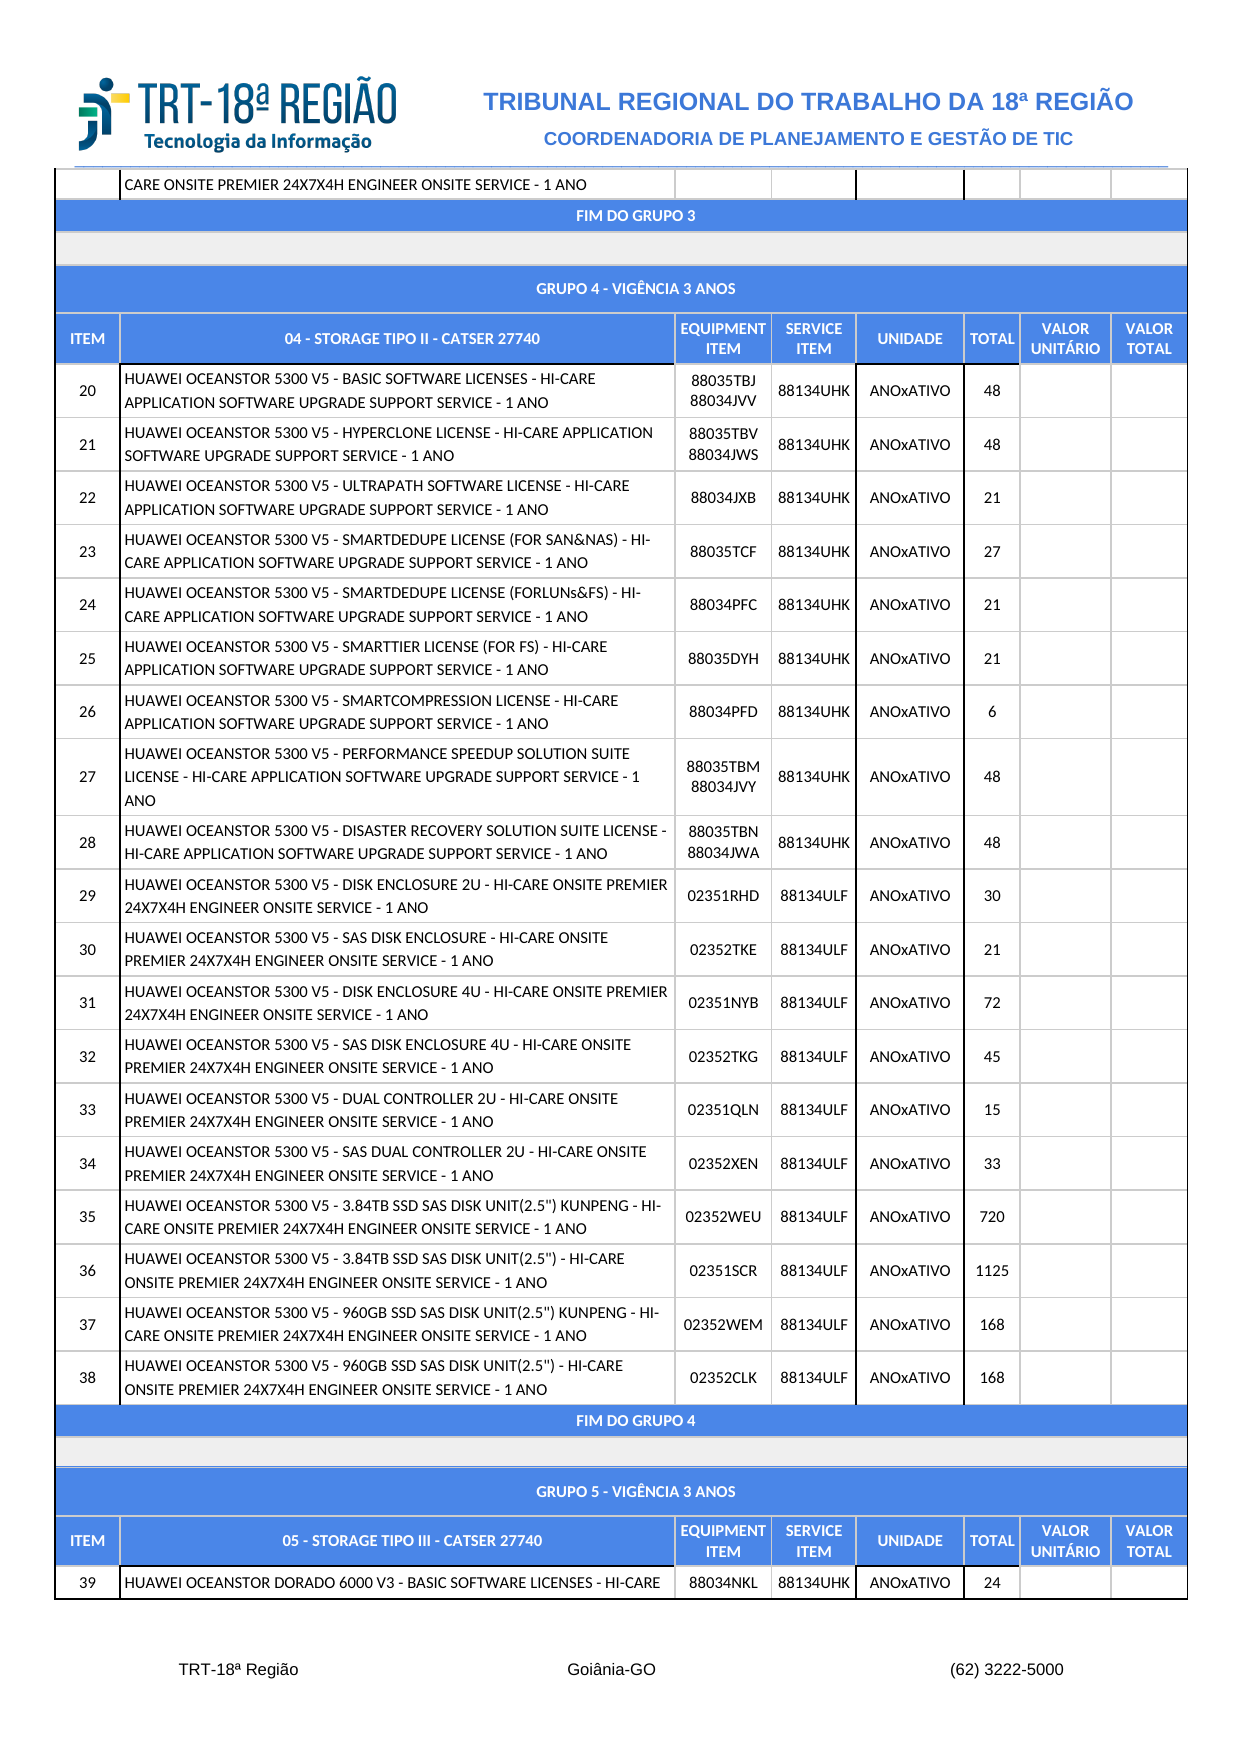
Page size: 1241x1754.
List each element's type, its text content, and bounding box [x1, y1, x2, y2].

table_cell [1021, 1298, 1110, 1350]
table_cell ANOxATIVO [857, 418, 963, 470]
table_cell CARE ONSITE PREMIER 24X7X4H ENGINEER ONSITE SERVICE - 1 ANO [121, 170, 674, 198]
table_cell 21 [965, 632, 1019, 684]
table_cell [1112, 579, 1187, 631]
table_cell 02351RHD [676, 870, 771, 922]
table_cell VALOR TOTAL [1112, 314, 1187, 363]
table_cell 88134UHK [772, 632, 855, 684]
table_cell [1112, 1084, 1187, 1136]
table_cell 38 [56, 1352, 119, 1403]
table_cell [1112, 1352, 1187, 1403]
table_cell VALOR UNITÁRIO [1021, 1517, 1110, 1565]
table_cell FIM DO GRUPO 3 [56, 200, 1187, 231]
table_cell 30 [56, 923, 119, 975]
table_cell 88134ULF [772, 1191, 855, 1243]
table_cell 88134UHK [772, 365, 855, 416]
table_cell 88035TBV 88034JWS [676, 418, 771, 470]
table_cell [1021, 1352, 1110, 1403]
table_cell [56, 1438, 1187, 1466]
table_cell 33 [965, 1137, 1019, 1189]
table_cell [965, 170, 1019, 198]
table_cell SERVICE ITEM [772, 1517, 855, 1565]
table_cell 04 - STORAGE TIPO II - CATSER 27740 [121, 314, 674, 363]
table_cell ANOxATIVO [857, 739, 963, 814]
table_cell [1112, 739, 1187, 814]
table_cell [1112, 170, 1187, 198]
table_cell [1112, 1137, 1187, 1189]
table_cell ANOxATIVO [857, 1084, 963, 1136]
table_cell 20 [56, 365, 119, 416]
table_cell 88134ULF [772, 1298, 855, 1350]
table_cell [1021, 1084, 1110, 1136]
table_cell HUAWEI OCEANSTOR 5300 V5 - SAS DISK ENCLOSURE 4U - HI-CARE ONSITE PREMIER 24X7X4H ENGINEER ONSITE SERVICE - 1 ANO [121, 1030, 674, 1082]
table_cell VALOR UNITÁRIO [1021, 314, 1110, 363]
table_cell 88035TBJ 88034JVV [676, 365, 771, 416]
table_cell [56, 170, 119, 198]
table_cell [1021, 686, 1110, 738]
table_cell [1021, 923, 1110, 975]
table_cell 02352WEU [676, 1191, 771, 1243]
table_cell [1021, 525, 1110, 577]
table_cell [772, 170, 855, 198]
table_cell ANOxATIVO [857, 1352, 963, 1403]
table_cell HUAWEI OCEANSTOR DORADO 6000 V3 - BASIC SOFTWARE LICENSES - HI-CARE [121, 1567, 674, 1598]
table_cell EQUIPMENT ITEM [676, 1517, 771, 1565]
table_cell HUAWEI OCEANSTOR 5300 V5 - SMARTDEDUPE LICENSE (FORLUNs&FS) - HI-CARE APPLICATION SOFTWARE UPGRADE SUPPORT SERVICE - 1 ANO [121, 579, 674, 631]
table_cell [1112, 923, 1187, 975]
table_cell 21 [965, 472, 1019, 523]
table_cell 27 [965, 525, 1019, 577]
table_cell ANOxATIVO [857, 1567, 963, 1598]
table_cell [1021, 870, 1110, 922]
table_cell 88134UHK [772, 1567, 855, 1598]
table_cell [1021, 816, 1110, 868]
table_cell 88134UHK [772, 525, 855, 577]
table_cell 30 [965, 870, 1019, 922]
table_cell 88034NKL [676, 1567, 771, 1598]
table_cell HUAWEI OCEANSTOR 5300 V5 - SMARTCOMPRESSION LICENSE - HI-CARE APPLICATION SOFTWARE UPGRADE SUPPORT SERVICE - 1 ANO [121, 686, 674, 738]
table_cell 21 [965, 579, 1019, 631]
table_cell ANOxATIVO [857, 923, 963, 975]
table_cell 15 [965, 1084, 1019, 1136]
table_cell ANOxATIVO [857, 686, 963, 738]
table_cell 39 [56, 1567, 119, 1598]
table_cell ANOxATIVO [857, 579, 963, 631]
table_cell 21 [965, 923, 1019, 975]
table_cell [56, 233, 1187, 264]
table_cell HUAWEI OCEANSTOR 5300 V5 - DISK ENCLOSURE 2U - HI-CARE ONSITE PREMIER 24X7X4H ENGINEER ONSITE SERVICE - 1 ANO [121, 870, 674, 922]
table_cell VALOR TOTAL [1112, 1517, 1187, 1565]
table_cell 02352WEM [676, 1298, 771, 1350]
table_cell HUAWEI OCEANSTOR 5300 V5 - DISASTER RECOVERY SOLUTION SUITE LICENSE - HI-CARE APPLICATION SOFTWARE UPGRADE SUPPORT SERVICE - 1 ANO [121, 816, 674, 868]
table_cell [1112, 977, 1187, 1029]
table_cell [1112, 365, 1187, 416]
table_cell [1112, 870, 1187, 922]
table_cell UNIDADE [857, 314, 963, 363]
table_cell 21 [56, 418, 119, 470]
table_cell [1112, 1567, 1187, 1598]
table_cell 88134ULF [772, 923, 855, 975]
table_cell 88134UHK [772, 418, 855, 470]
table_cell HUAWEI OCEANSTOR 5300 V5 - SAS DUAL CONTROLLER 2U - HI-CARE ONSITE PREMIER 24X7X4H ENGINEER ONSITE SERVICE - 1 ANO [121, 1137, 674, 1189]
table_cell [1021, 1191, 1110, 1243]
table_cell 35 [56, 1191, 119, 1243]
table_cell ANOxATIVO [857, 525, 963, 577]
table_cell 72 [965, 977, 1019, 1029]
table_cell HUAWEI OCEANSTOR 5300 V5 - 3.84TB SSD SAS DISK UNIT(2.5") KUNPENG - HI-CARE ONSITE PREMIER 24X7X4H ENGINEER ONSITE SERVICE - 1 ANO [121, 1191, 674, 1243]
table_cell 88134UHK [772, 472, 855, 523]
table_cell 168 [965, 1352, 1019, 1403]
table_cell [1021, 632, 1110, 684]
table_cell 88134UHK [772, 816, 855, 868]
picture [73, 73, 401, 155]
table_cell 02351SCR [676, 1245, 771, 1296]
table_cell ANOxATIVO [857, 1137, 963, 1189]
table_cell 88034JXB [676, 472, 771, 523]
table_cell 36 [56, 1245, 119, 1296]
table_cell HUAWEI OCEANSTOR 5300 V5 - DISK ENCLOSURE 4U - HI-CARE ONSITE PREMIER 24X7X4H ENGINEER ONSITE SERVICE - 1 ANO [121, 977, 674, 1029]
table_cell HUAWEI OCEANSTOR 5300 V5 - 960GB SSD SAS DISK UNIT(2.5") KUNPENG - HI-CARE ONSITE PREMIER 24X7X4H ENGINEER ONSITE SERVICE - 1 ANO [121, 1298, 674, 1350]
table_cell [1112, 632, 1187, 684]
table_cell 25 [56, 632, 119, 684]
table_cell [1112, 816, 1187, 868]
table_cell [1112, 686, 1187, 738]
table_cell 88134ULF [772, 1137, 855, 1189]
table_cell [1021, 739, 1110, 814]
table_cell HUAWEI OCEANSTOR 5300 V5 - DUAL CONTROLLER 2U - HI-CARE ONSITE PREMIER 24X7X4H ENGINEER ONSITE SERVICE - 1 ANO [121, 1084, 674, 1136]
table_cell ITEM [56, 1517, 119, 1565]
table_cell ANOxATIVO [857, 472, 963, 523]
table_cell [1021, 1567, 1110, 1598]
table_cell 88034PFC [676, 579, 771, 631]
table_cell ANOxATIVO [857, 632, 963, 684]
table_cell 88134ULF [772, 870, 855, 922]
table_cell HUAWEI OCEANSTOR 5300 V5 - PERFORMANCE SPEEDUP SOLUTION SUITE LICENSE - HI-CARE APPLICATION SOFTWARE UPGRADE SUPPORT SERVICE - 1 ANO [121, 739, 674, 814]
table_cell [1021, 365, 1110, 416]
table_cell GRUPO 4 - VIGÊNCIA 3 ANOS [56, 266, 1187, 312]
table_cell 48 [965, 739, 1019, 814]
table_cell 45 [965, 1030, 1019, 1082]
table_cell 88134ULF [772, 1245, 855, 1296]
table_cell HUAWEI OCEANSTOR 5300 V5 - SAS DISK ENCLOSURE - HI-CARE ONSITE PREMIER 24X7X4H ENGINEER ONSITE SERVICE - 1 ANO [121, 923, 674, 975]
table_cell ANOxATIVO [857, 816, 963, 868]
table_cell 26 [56, 686, 119, 738]
table_cell 720 [965, 1191, 1019, 1243]
table_cell 37 [56, 1298, 119, 1350]
table_cell 88134UHK [772, 579, 855, 631]
table_cell [1021, 170, 1110, 198]
table_cell ANOxATIVO [857, 977, 963, 1029]
table_cell [1021, 1030, 1110, 1082]
table_cell [1112, 418, 1187, 470]
table_cell 88134ULF [772, 1084, 855, 1136]
table_cell [1021, 977, 1110, 1029]
table_cell HUAWEI OCEANSTOR 5300 V5 - SMARTDEDUPE LICENSE (FOR SAN&NAS) - HI-CARE APPLICATION SOFTWARE UPGRADE SUPPORT SERVICE - 1 ANO [121, 525, 674, 577]
table_cell 34 [56, 1137, 119, 1189]
table_cell 23 [56, 525, 119, 577]
table_cell 88035TCF [676, 525, 771, 577]
table_cell 1125 [965, 1245, 1019, 1296]
table_cell 88034PFD [676, 686, 771, 738]
table_cell [1112, 1298, 1187, 1350]
table_cell FIM DO GRUPO 4 [56, 1405, 1187, 1436]
table_cell [676, 170, 771, 198]
table_cell 88134ULF [772, 1030, 855, 1082]
table_cell 168 [965, 1298, 1019, 1350]
table_cell 88035DYH [676, 632, 771, 684]
table_cell 29 [56, 870, 119, 922]
table_cell 33 [56, 1084, 119, 1136]
table_cell 28 [56, 816, 119, 868]
table_cell HUAWEI OCEANSTOR 5300 V5 - SMARTTIER LICENSE (FOR FS) - HI-CARE APPLICATION SOFTWARE UPGRADE SUPPORT SERVICE - 1 ANO [121, 632, 674, 684]
table_cell ANOxATIVO [857, 365, 963, 416]
table_cell 88134ULF [772, 977, 855, 1029]
table_cell [1021, 472, 1110, 523]
table_cell 02352TKE [676, 923, 771, 975]
table_cell 88134UHK [772, 686, 855, 738]
table_cell 48 [965, 816, 1019, 868]
table_cell 24 [56, 579, 119, 631]
table_cell ANOxATIVO [857, 1191, 963, 1243]
table_cell 22 [56, 472, 119, 523]
table_cell [1021, 579, 1110, 631]
table_cell ANOxATIVO [857, 870, 963, 922]
table_cell [1021, 1245, 1110, 1296]
table_cell HUAWEI OCEANSTOR 5300 V5 - 3.84TB SSD SAS DISK UNIT(2.5") - HI-CARE ONSITE PREMIER 24X7X4H ENGINEER ONSITE SERVICE - 1 ANO [121, 1245, 674, 1296]
table_cell [1112, 1191, 1187, 1243]
table_cell 02352TKG [676, 1030, 771, 1082]
table_cell EQUIPMENT ITEM [676, 314, 771, 363]
table_cell GRUPO 5 - VIGÊNCIA 3 ANOS [56, 1468, 1187, 1515]
table_cell TOTAL [965, 314, 1019, 363]
table_cell 88035TBN 88034JWA [676, 816, 771, 868]
table_cell [1112, 472, 1187, 523]
table_cell 48 [965, 418, 1019, 470]
table_cell ANOxATIVO [857, 1245, 963, 1296]
table_cell [857, 170, 963, 198]
table_cell 88134ULF [772, 1352, 855, 1403]
table_cell 02352XEN [676, 1137, 771, 1189]
table_cell HUAWEI OCEANSTOR 5300 V5 - HYPERCLONE LICENSE - HI-CARE APPLICATION SOFTWARE UPGRADE SUPPORT SERVICE - 1 ANO [121, 418, 674, 470]
table_cell [1112, 1245, 1187, 1296]
table_cell ITEM [56, 314, 119, 363]
table_cell [1112, 1030, 1187, 1082]
table_cell [1021, 418, 1110, 470]
table_cell 05 - STORAGE TIPO III - CATSER 27740 [121, 1517, 674, 1565]
table_cell 31 [56, 977, 119, 1029]
table_cell ANOxATIVO [857, 1298, 963, 1350]
table_cell 27 [56, 739, 119, 814]
table_cell [1112, 525, 1187, 577]
table_cell UNIDADE [857, 1517, 963, 1565]
table_cell SERVICE ITEM [772, 314, 855, 363]
table_cell 24 [965, 1567, 1019, 1598]
table_cell HUAWEI OCEANSTOR 5300 V5 - BASIC SOFTWARE LICENSES - HI-CARE APPLICATION SOFTWARE UPGRADE SUPPORT SERVICE - 1 ANO [121, 365, 674, 416]
table_cell ANOxATIVO [857, 1030, 963, 1082]
table_cell 02352CLK [676, 1352, 771, 1403]
table_cell [1021, 1137, 1110, 1189]
table_cell 88134UHK [772, 739, 855, 814]
table_cell 88035TBM 88034JVY [676, 739, 771, 814]
table_cell 02351QLN [676, 1084, 771, 1136]
table_cell 32 [56, 1030, 119, 1082]
table_cell 02351NYB [676, 977, 771, 1029]
table_cell HUAWEI OCEANSTOR 5300 V5 - ULTRAPATH SOFTWARE LICENSE - HI-CARE APPLICATION SOFTWARE UPGRADE SUPPORT SERVICE - 1 ANO [121, 472, 674, 523]
table_cell TOTAL [965, 1517, 1019, 1565]
table_cell 6 [965, 686, 1019, 738]
table_cell HUAWEI OCEANSTOR 5300 V5 - 960GB SSD SAS DISK UNIT(2.5") - HI-CARE ONSITE PREMIER 24X7X4H ENGINEER ONSITE SERVICE - 1 ANO [121, 1352, 674, 1403]
table_cell 48 [965, 365, 1019, 416]
